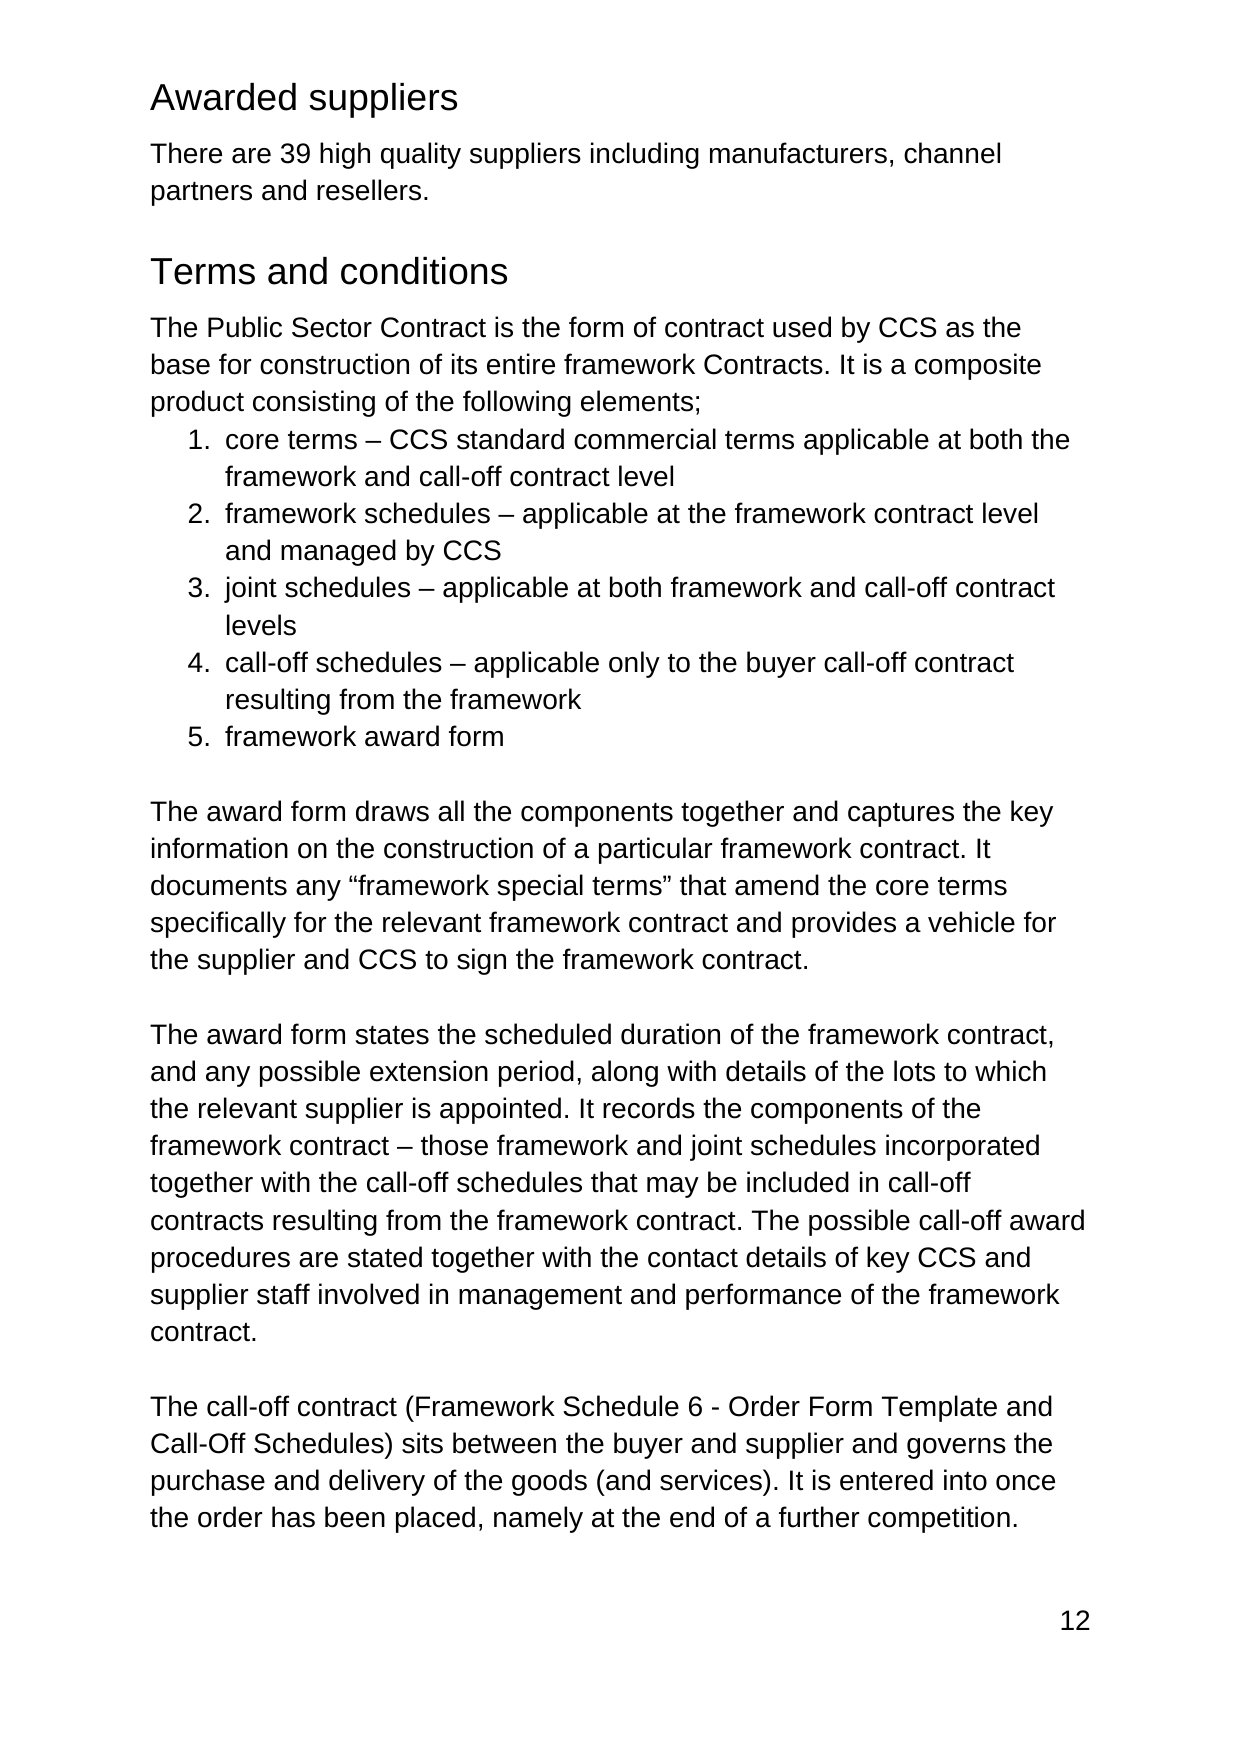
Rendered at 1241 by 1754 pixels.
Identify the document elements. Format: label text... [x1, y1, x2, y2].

text There are 39 high quality suppliers including manufacturers, channel partners and resellers. [150, 137, 1091, 207]
list call-off schedules – applicable only to the buyer call-off contract resulting from the framework [187, 646, 1091, 715]
list core terms – CCS standard commercial terms applicable at both the framework and call-off contract level [187, 423, 1091, 492]
subtitle Awarded suppliers [150, 75, 1091, 118]
text The award form states the scheduled duration of the framework contract, and any possible extension period, along with details of the lots to which the relevant supplier is appointed. It records the components of the framework contract – those framework and joint schedules incorporated together with the call-off schedules that may be included in call-off contracts resulting from the framework contract. The possible call-off award procedures are stated together with the contact details of key CCS and supplier staff involved in management and performance of the framework contract. [150, 1018, 1091, 1347]
text The call-off contract (Framework Schedule 6 - Order Form Template and Call-Off Schedules) sits between the buyer and supplier and governs the purchase and delivery of the goods (and services). It is entered into once the order has been placed, namely at the end of a further competition. [150, 1389, 1091, 1533]
text The award form draws all the components together and captures the key information on the construction of a particular framework contract. It documents any “framework special terms” that amend the core terms specifically for the relevant framework contract and provides a vehicle for the supplier and CCS to sign the framework contract. [150, 794, 1091, 976]
list framework award form [187, 720, 1091, 752]
text The Public Sector Contract is the form of contract used by CCS as the base for construction of its entire framework Contracts. It is a composite product consisting of the following elements; [150, 311, 1091, 418]
subtitle Terms and conditions [150, 249, 1091, 292]
list framework schedules – applicable at the framework contract level and managed by CCS [187, 497, 1091, 567]
list joint schedules – applicable at both framework and call-off contract levels [187, 571, 1091, 641]
